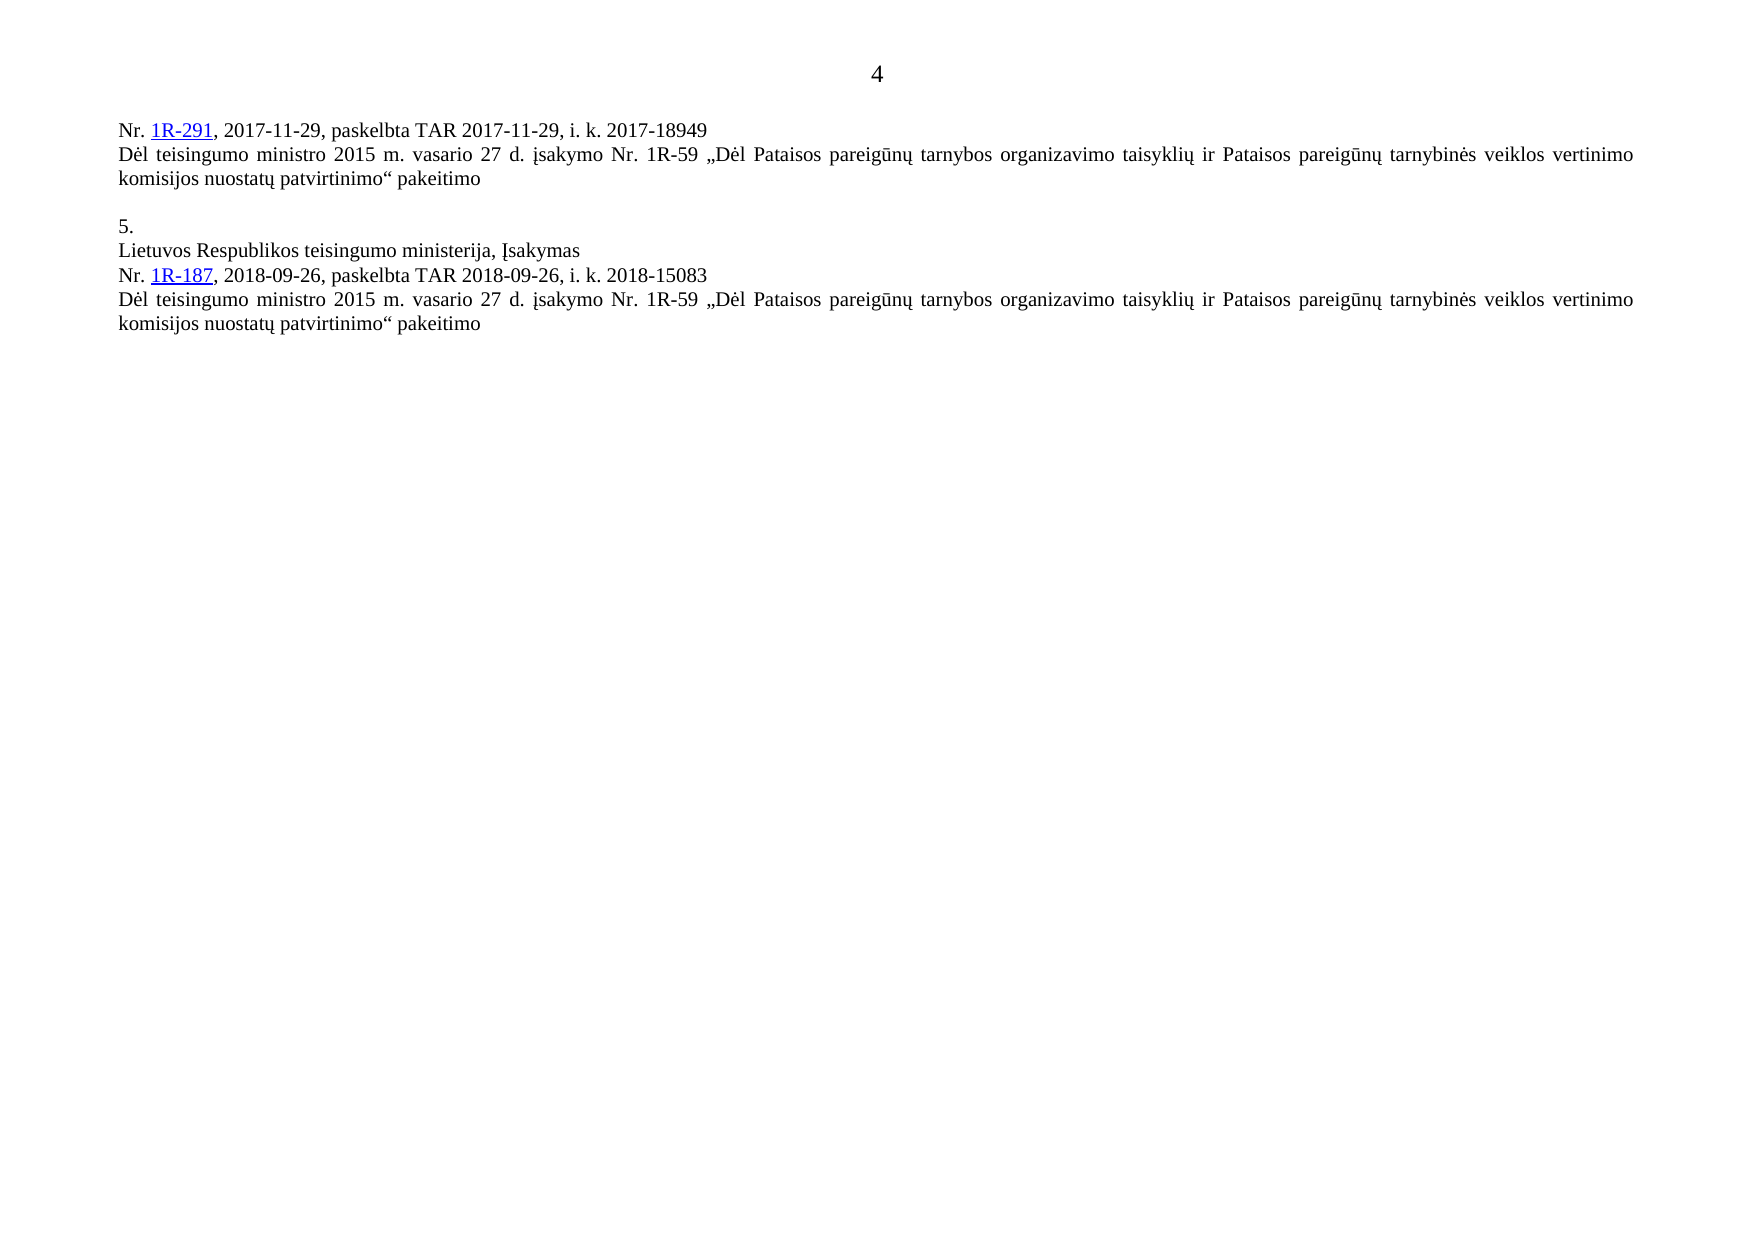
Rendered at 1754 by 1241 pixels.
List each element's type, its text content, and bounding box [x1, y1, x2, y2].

text 5. [118, 214, 1636, 238]
text Nr. 1R-187, 2018-09-26, paskelbta TAR 2018-09-26, i. k. 2018-15083 [118, 262, 1636, 287]
text Nr. 1R-291, 2017-11-29, paskelbta TAR 2017-11-29, i. k. 2017-18949 [118, 118, 1636, 142]
text Lietuvos Respublikos teisingumo ministerija, Įsakymas [118, 238, 1636, 262]
text Dėl teisingumo ministro 2015 m. vasario 27 d. įsakymo Nr. 1R-59 „Dėl Pataisos pareigūnų tarnybos organizavimo taisyklių ir Pataisos pareigūnų tarnybinės veiklos vertinimo komisijos nuostatų patvirtinimo“ pakeitimo [118, 287, 1636, 335]
text Dėl teisingumo ministro 2015 m. vasario 27 d. įsakymo Nr. 1R-59 „Dėl Pataisos pareigūnų tarnybos organizavimo taisyklių ir Pataisos pareigūnų tarnybinės veiklos vertinimo komisijos nuostatų patvirtinimo“ pakeitimo [118, 142, 1636, 190]
